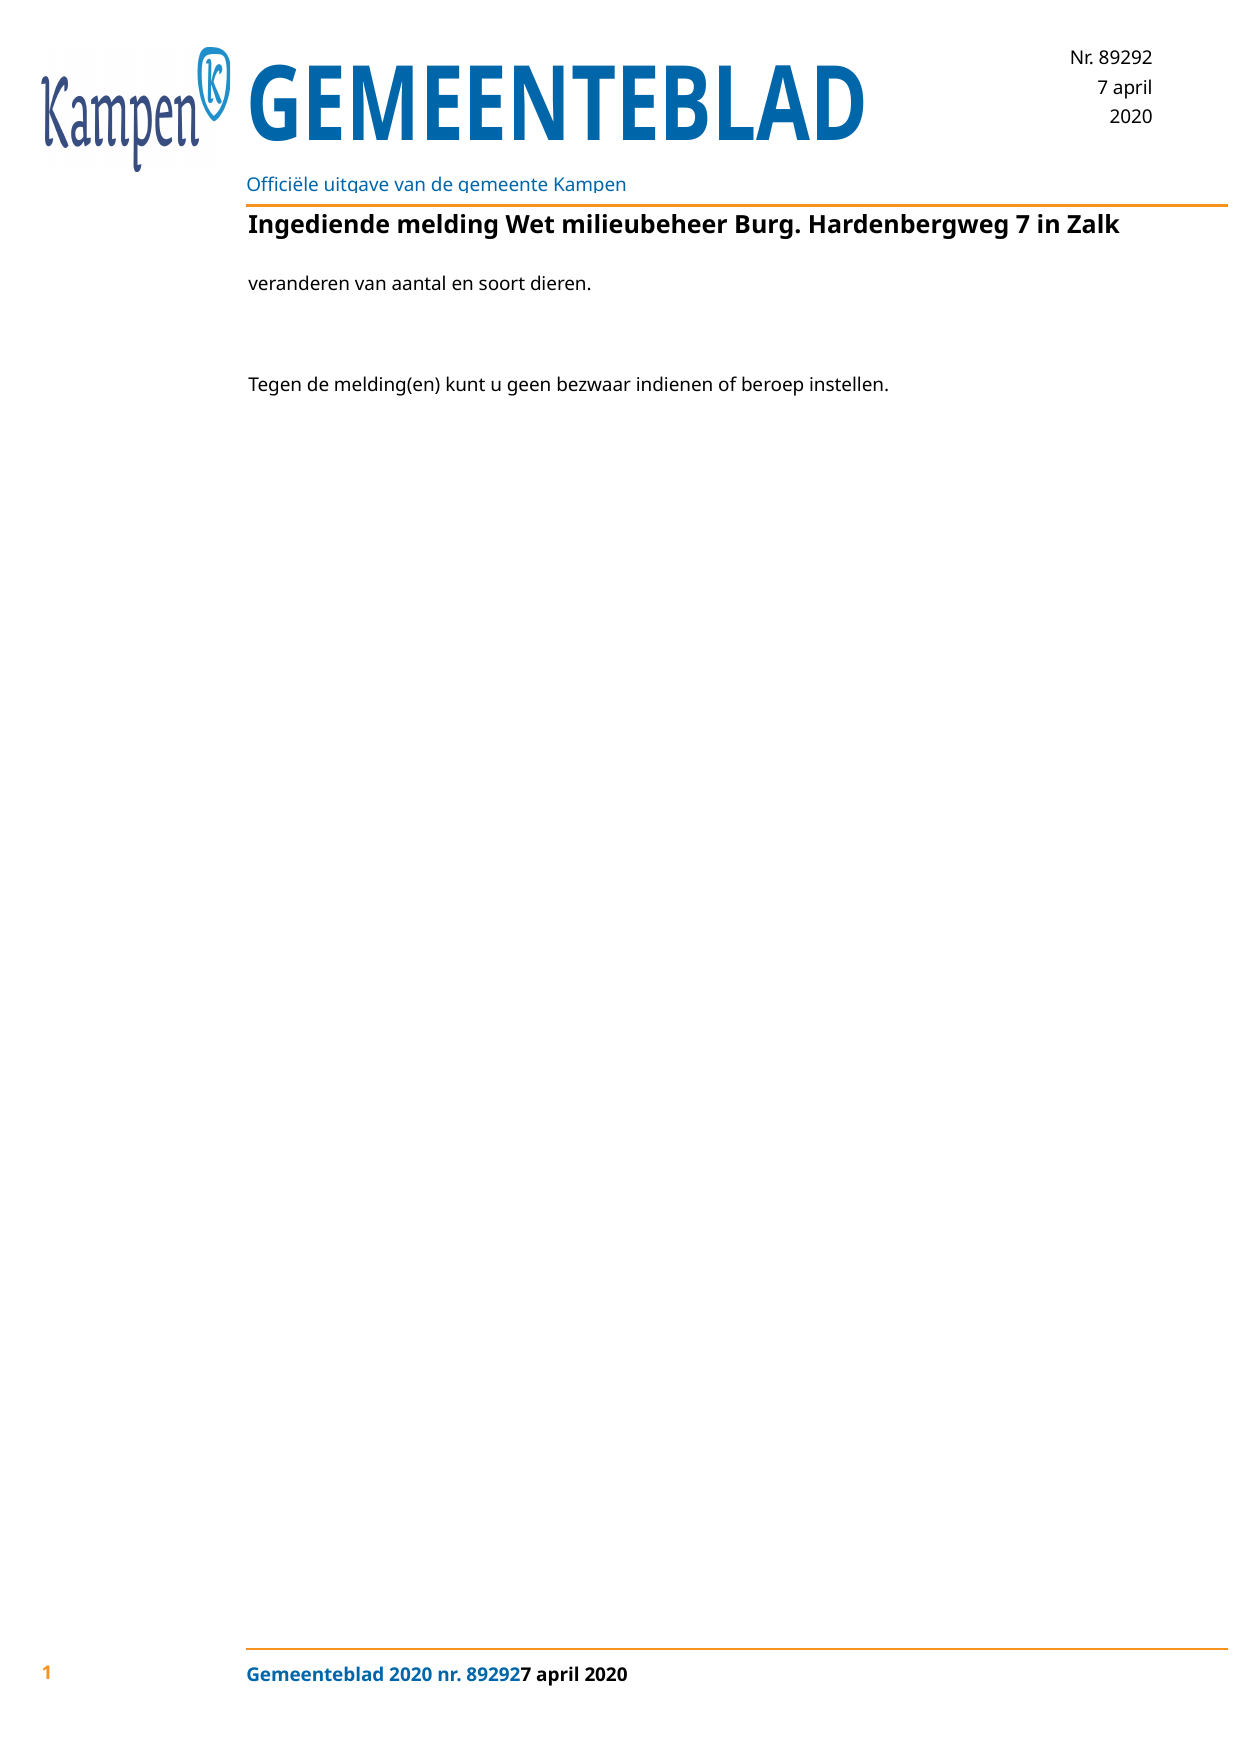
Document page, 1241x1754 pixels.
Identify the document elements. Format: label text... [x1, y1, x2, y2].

picture [41, 47, 231, 172]
text Ingediende melding Wet milieubeheer Burg. Hardenbergweg 7 in Zalk [248, 207, 1152, 241]
text veranderen van aantal en soort dieren. [248, 270, 1152, 296]
text Tegen de melding(en) kunt u geen bezwaar indienen of beroep instellen. [248, 371, 1152, 397]
